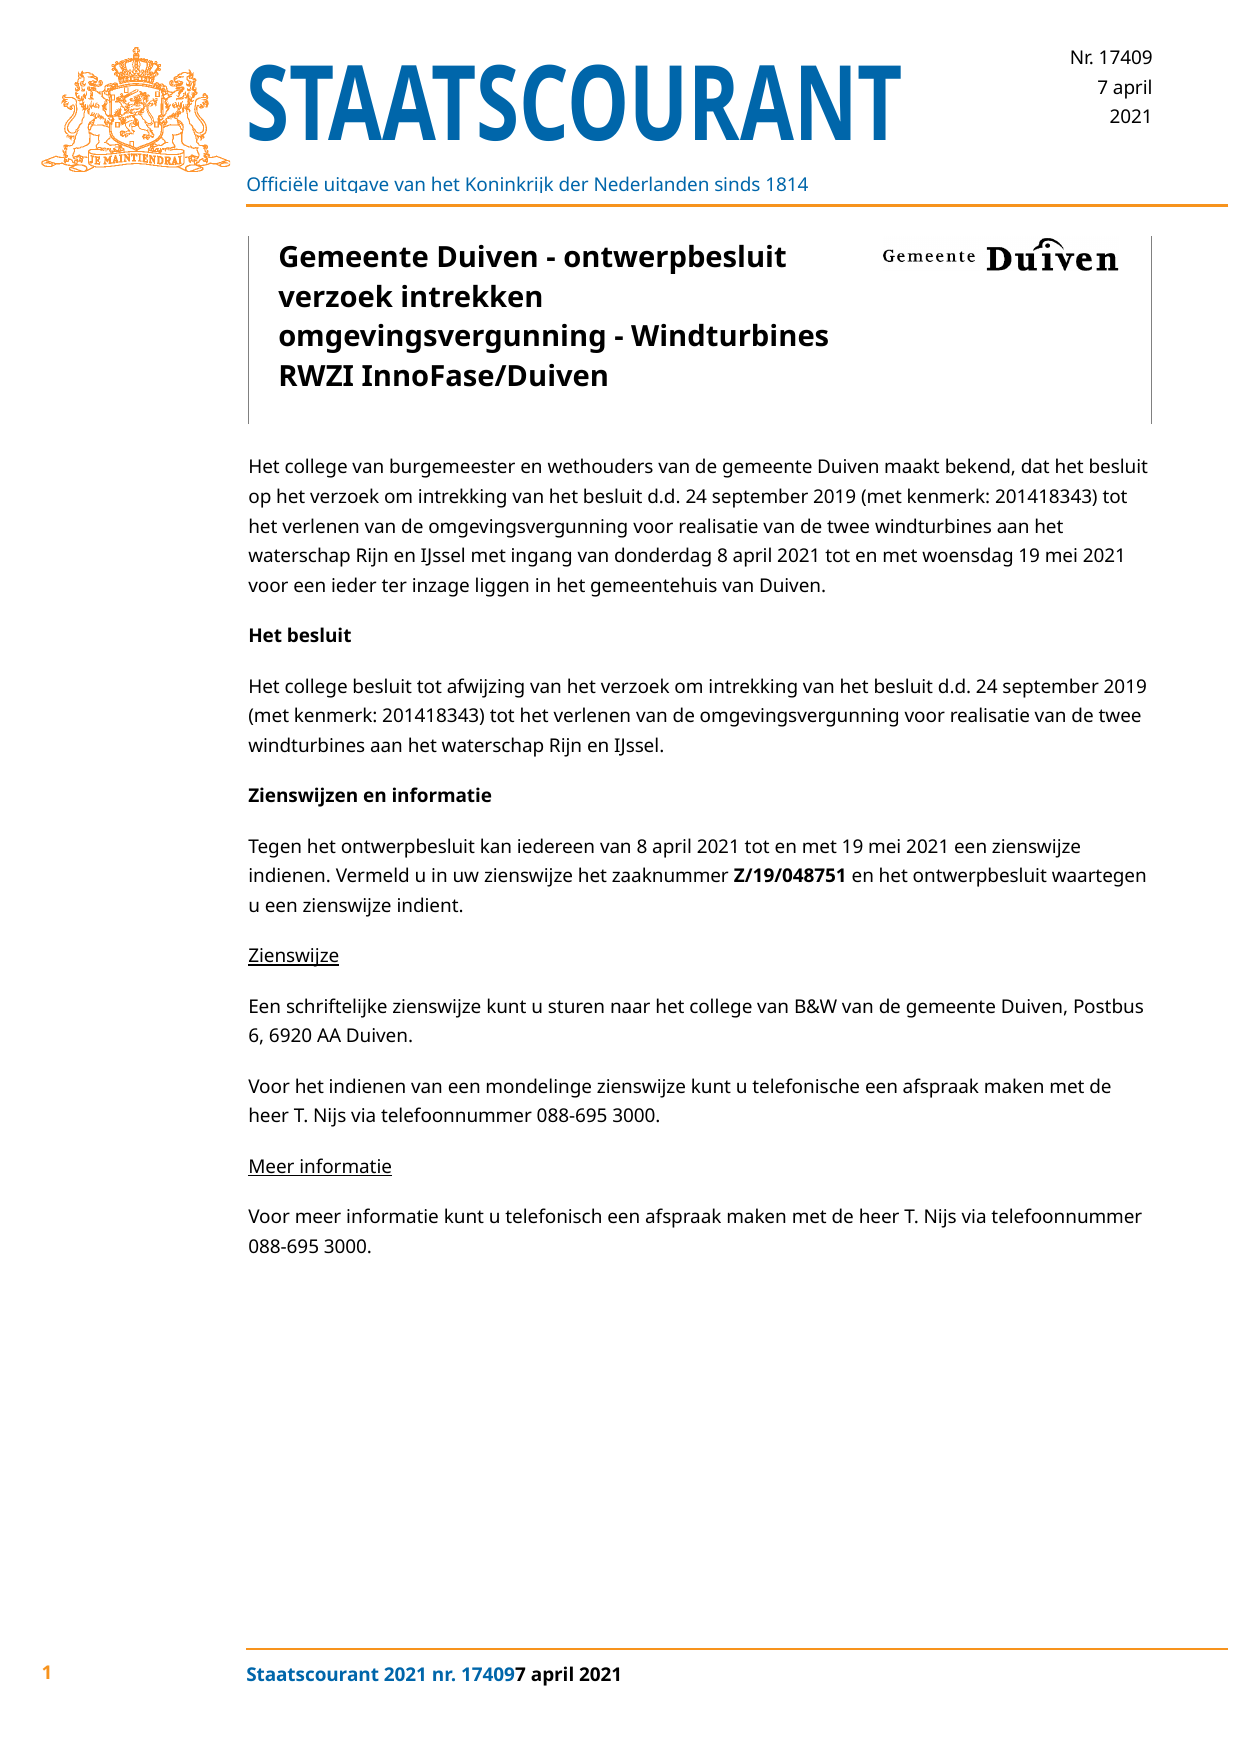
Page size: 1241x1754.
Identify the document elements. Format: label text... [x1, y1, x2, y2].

text Het college besluit tot afwijzing van het verzoek om intrekking van het besluit d.d. 24 september 2019 (met kenmerk: 201418343) tot het verlenen van de omgevingsvergunning voor realisatie van de twee windturbines aan het waterschap Rijn en IJssel. [248, 673, 1152, 758]
picture [41, 47, 231, 172]
text Tegen het ontwerpbesluit kan iedereen van 8 april 2021 tot en met 19 mei 2021 een zienswijze indienen. Vermeld u in uw zienswijze het zaaknummer Z/19/048751 en het ontwerpbesluit waartegen u een zienswijze indient. [248, 833, 1152, 918]
table_header Gemeente Duiven - ontwerpbesluit verzoek intrekken omgevingsvergunning - Windturbines RWZI InnoFase/Duiven [249, 236, 850, 424]
text Voor meer informatie kunt u telefonisch een afspraak maken met de heer T. Nijs via telefoonnummer 088-695 3000. [248, 1203, 1152, 1258]
text Zienswijzen en informatie [248, 782, 1152, 808]
text Het besluit [248, 622, 1152, 648]
text Meer informatie [248, 1153, 1152, 1178]
text Voor het indienen van een mondelinge zienswijze kunt u telefonische een afspraak maken met de heer T. Nijs via telefoonnummer 088-695 3000. [248, 1073, 1152, 1128]
text Zienswijze [248, 942, 1152, 968]
text Het college van burgemeester en wethouders van de gemeente Duiven maakt bekend, dat het besluit op het verzoek om intrekking van het besluit d.d. 24 september 2019 (met kenmerk: 201418343) tot het verlenen van de omgevingsvergunning voor realisatie van de twee windturbines aan het waterschap Rijn en IJssel met ingang van donderdag 8 april 2021 tot en met woensdag 19 mei 2021 voor een ieder ter inzage liggen in het gemeentehuis van Duiven. [248, 454, 1152, 598]
picture [882, 236, 1119, 271]
table_header [850, 236, 1151, 424]
text Een schriftelijke zienswijze kunt u sturen naar het college van B&W van de gemeente Duiven, Postbus 6, 6920 AA Duiven. [248, 993, 1152, 1048]
